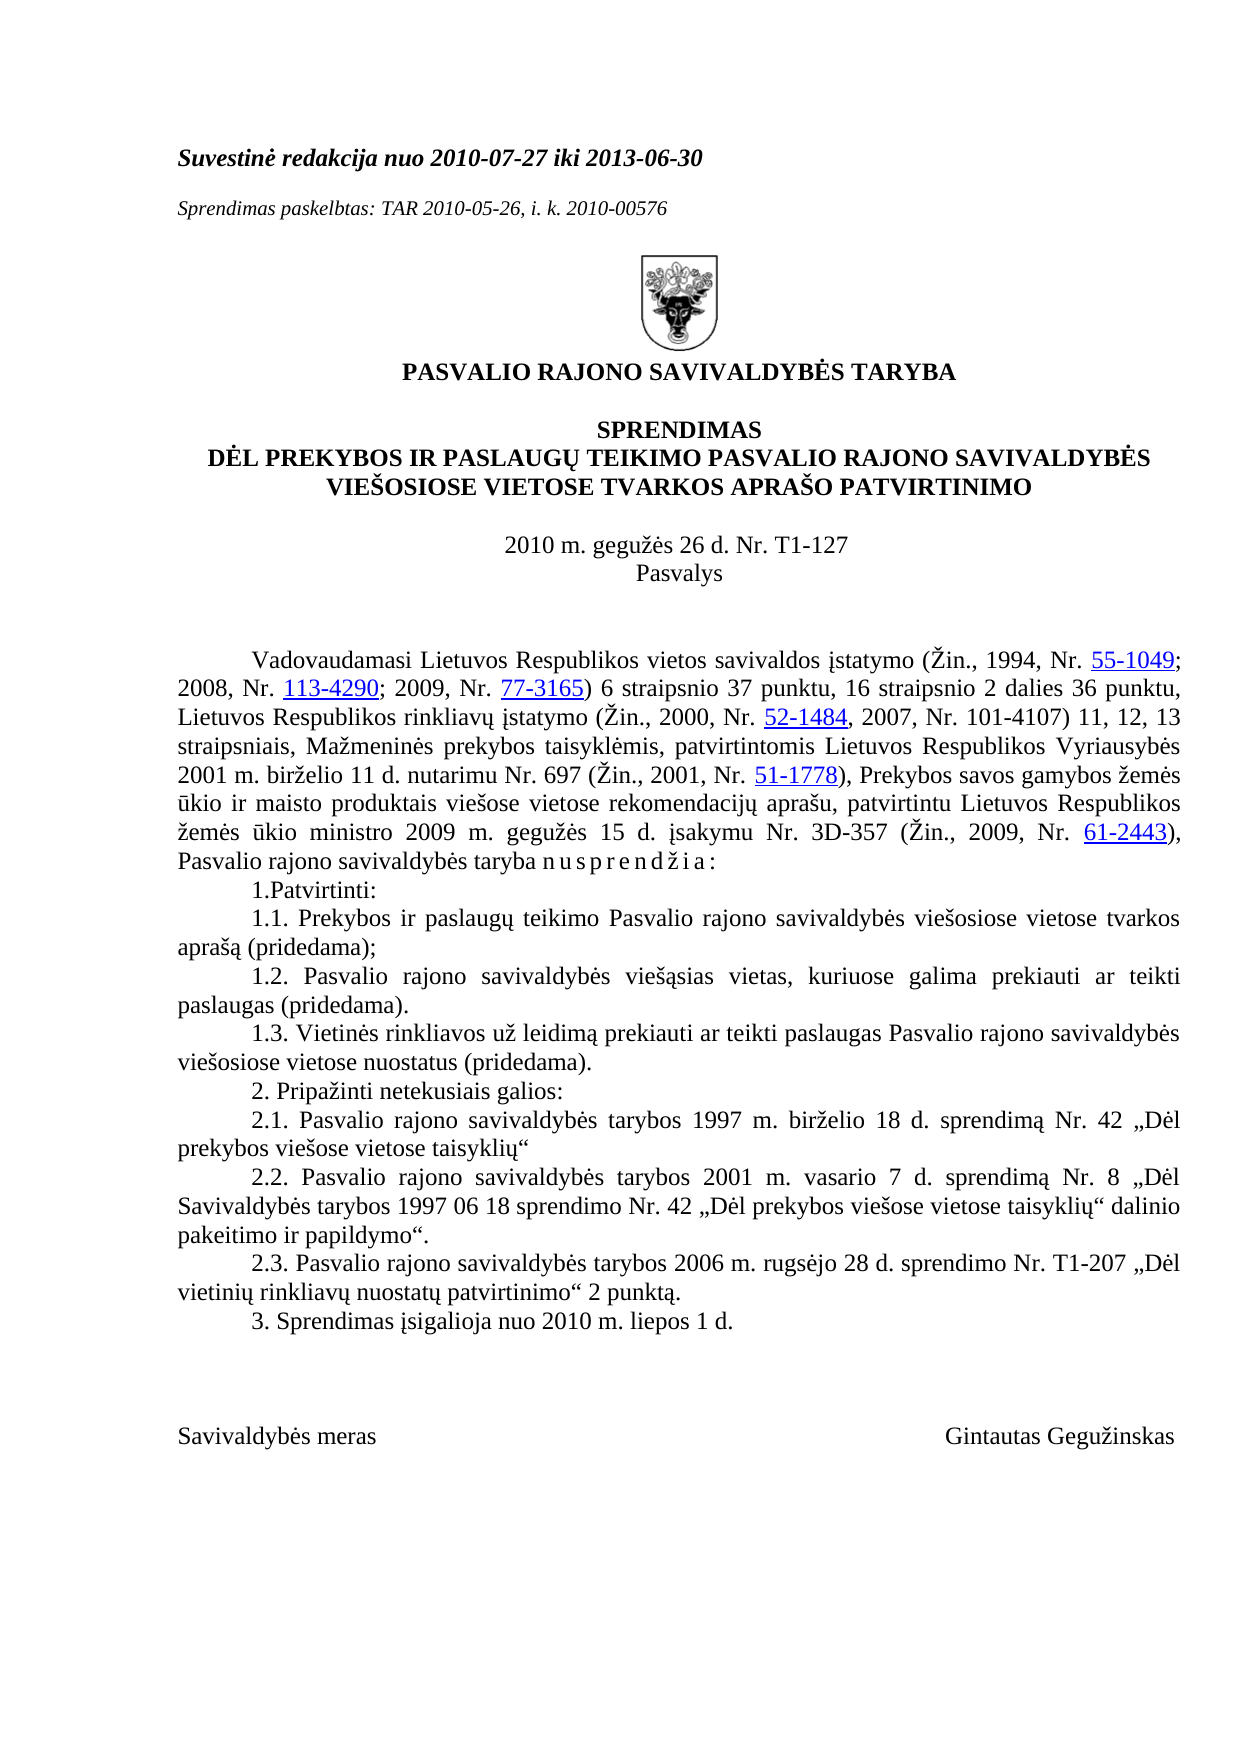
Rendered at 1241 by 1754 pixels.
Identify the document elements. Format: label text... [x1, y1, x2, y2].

text 1.2. Pasvalio rajono savivaldybės viešąsias vietas, kuriuose galima prekiauti ar teikti paslaugas (pridedama). [177, 961, 1181, 1018]
text 3. Sprendimas įsigalioja nuo 2010 m. liepos 1 d. [177, 1306, 1181, 1335]
text Sprendimas paskelbtas: TAR 2010-05-26, i. k. 2010-00576 [177, 196, 1181, 220]
text Suvestinė redakcija nuo 2010-07-27 iki 2013-06-30 [177, 143, 1181, 172]
text Pasvalys [177, 558, 1181, 587]
text 2.2. Pasvalio rajono savivaldybės tarybos 2001 m. vasario 7 d. sprendimą Nr. 8 „Dėl Savivaldybės tarybos 1997 06 18 sprendimo Nr. 42 „Dėl prekybos viešose vietose taisyklių“ dalinio pakeitimo ir papildymo“. [177, 1162, 1181, 1248]
text 2. Pripažinti netekusiais galios: [177, 1076, 1181, 1105]
text Vadovaudamasi Lietuvos Respublikos vietos savivaldos įstatymo (Žin., 1994, Nr. 55-1049; 2008, Nr. 113-4290; 2009, Nr. 77-3165) 6 straipsnio 37 punktu, 16 straipsnio 2 dalies 36 punktu, Lietuvos Respublikos rinkliavų įstatymo (Žin., 2000, Nr. 52-1484, 2007, Nr. 101-4107) 11, 12, 13 straipsniais, Mažmeninės prekybos taisyklėmis, patvirtintomis Lietuvos Respublikos Vyriausybės 2001 m. birželio 11 d. nutarimu Nr. 697 (Žin., 2001, Nr. 51-1778), Prekybos savos gamybos žemės ūkio ir maisto produktais viešose vietose rekomendacijų aprašu, patvirtintu Lietuvos Respublikos žemės ūkio ministro 2009 m. gegužės 15 d. įsakymu Nr. 3D-357 (Žin., 2009, Nr. 61-2443), Pasvalio rajono savivaldybės taryba nusprendžia: [177, 645, 1181, 875]
text 2.1. Pasvalio rajono savivaldybės tarybos 1997 m. birželio 18 d. sprendimą Nr. 42 „Dėl prekybos viešose vietose taisyklių“ [177, 1105, 1181, 1162]
text 1.1. Prekybos ir paslaugų teikimo Pasvalio rajono savivaldybės viešosiose vietose tvarkos aprašą (pridedama); [177, 903, 1181, 961]
text 2.3. Pasvalio rajono savivaldybės tarybos 2006 m. rugsėjo 28 d. sprendimo Nr. T1-207 „Dėl vietinių rinkliavų nuostatų patvirtinimo“ 2 punktą. [177, 1248, 1181, 1306]
text 1.3. Vietinės rinkliavos už leidimą prekiauti ar teikti paslaugas Pasvalio rajono savivaldybės viešosiose vietose nuostatus (pridedama). [177, 1018, 1181, 1076]
text 2010 m. gegužės 26 d. Nr. T1-127 [177, 530, 1181, 558]
text Savivaldybės meras Gintautas Gegužinskas [177, 1421, 1181, 1450]
text SPRENDIMAS [177, 415, 1181, 443]
text 1.Patvirtinti: [177, 875, 1181, 903]
text DĖL PREKYBOS IR PASLAUGŲ TEIKIMO PASVALIO RAJONO SAVIVALDYBĖS VIEŠOSIOSE VIETOSE TVARKOS APRAŠO PATVIRTINIMO [177, 443, 1181, 501]
text PASVALIO RAJONO SAVIVALDYBĖS TARYBA [177, 357, 1181, 386]
